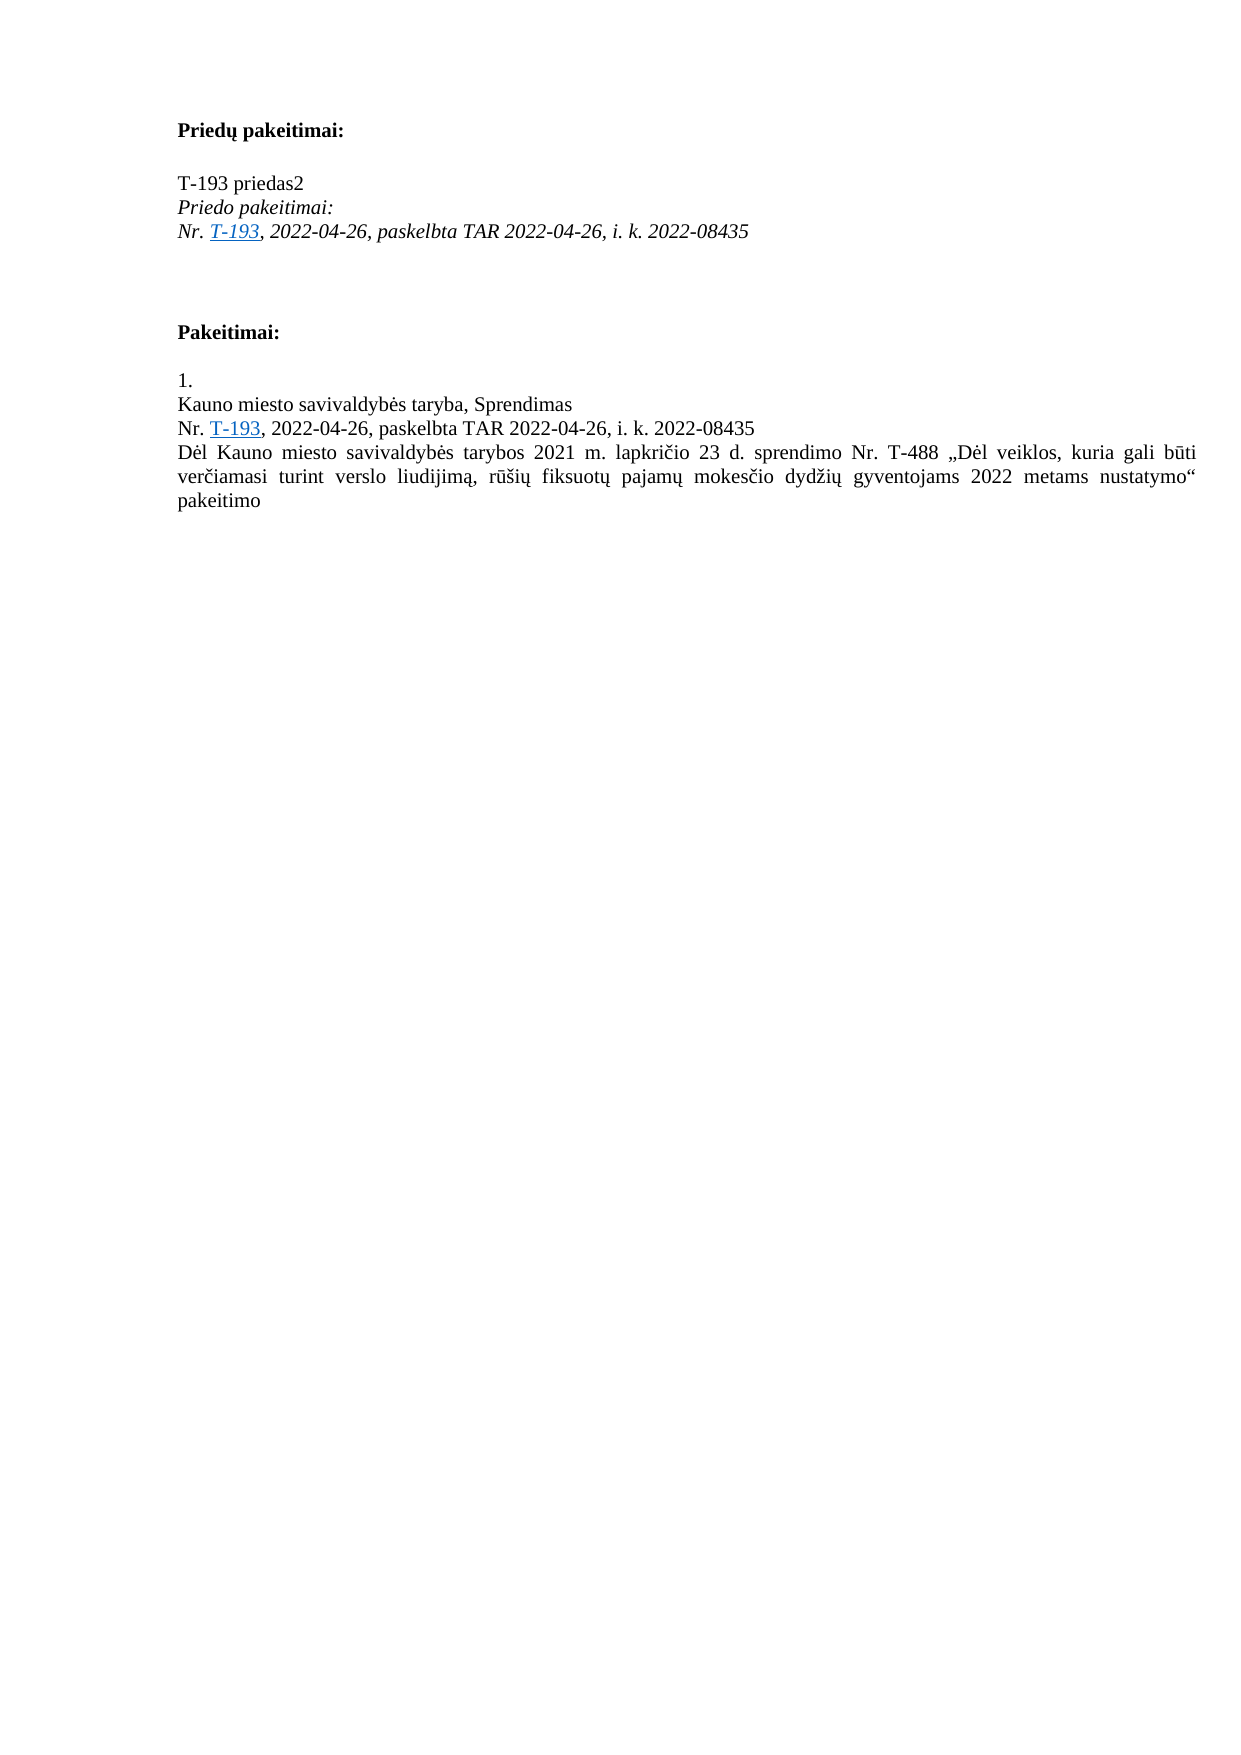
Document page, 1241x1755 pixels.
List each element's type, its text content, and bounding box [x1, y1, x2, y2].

text Dėl Kauno miesto savivaldybės tarybos 2021 m. lapkričio 23 d. sprendimo Nr. T-488 „Dėl veiklos, kuria gali būti verčiamasi turint verslo liudijimą, rūšių fiksuotų pajamų mokesčio dydžių gyventojams 2022 metams nustatymo“ pakeitimo [177, 440, 1198, 512]
text Nr. T-193, 2022-04-26, paskelbta TAR 2022-04-26, i. k. 2022-08435 [177, 219, 1198, 243]
text Priedų pakeitimai: [177, 118, 1198, 142]
text 1. [177, 368, 1198, 392]
text Pakeitimai: [177, 320, 1198, 344]
text Priedo pakeitimai: [177, 195, 1198, 219]
text Kauno miesto savivaldybės taryba, Sprendimas [177, 392, 1198, 416]
text Nr. T-193, 2022-04-26, paskelbta TAR 2022-04-26, i. k. 2022-08435 [177, 416, 1198, 440]
text T-193 priedas2 [177, 171, 1198, 195]
